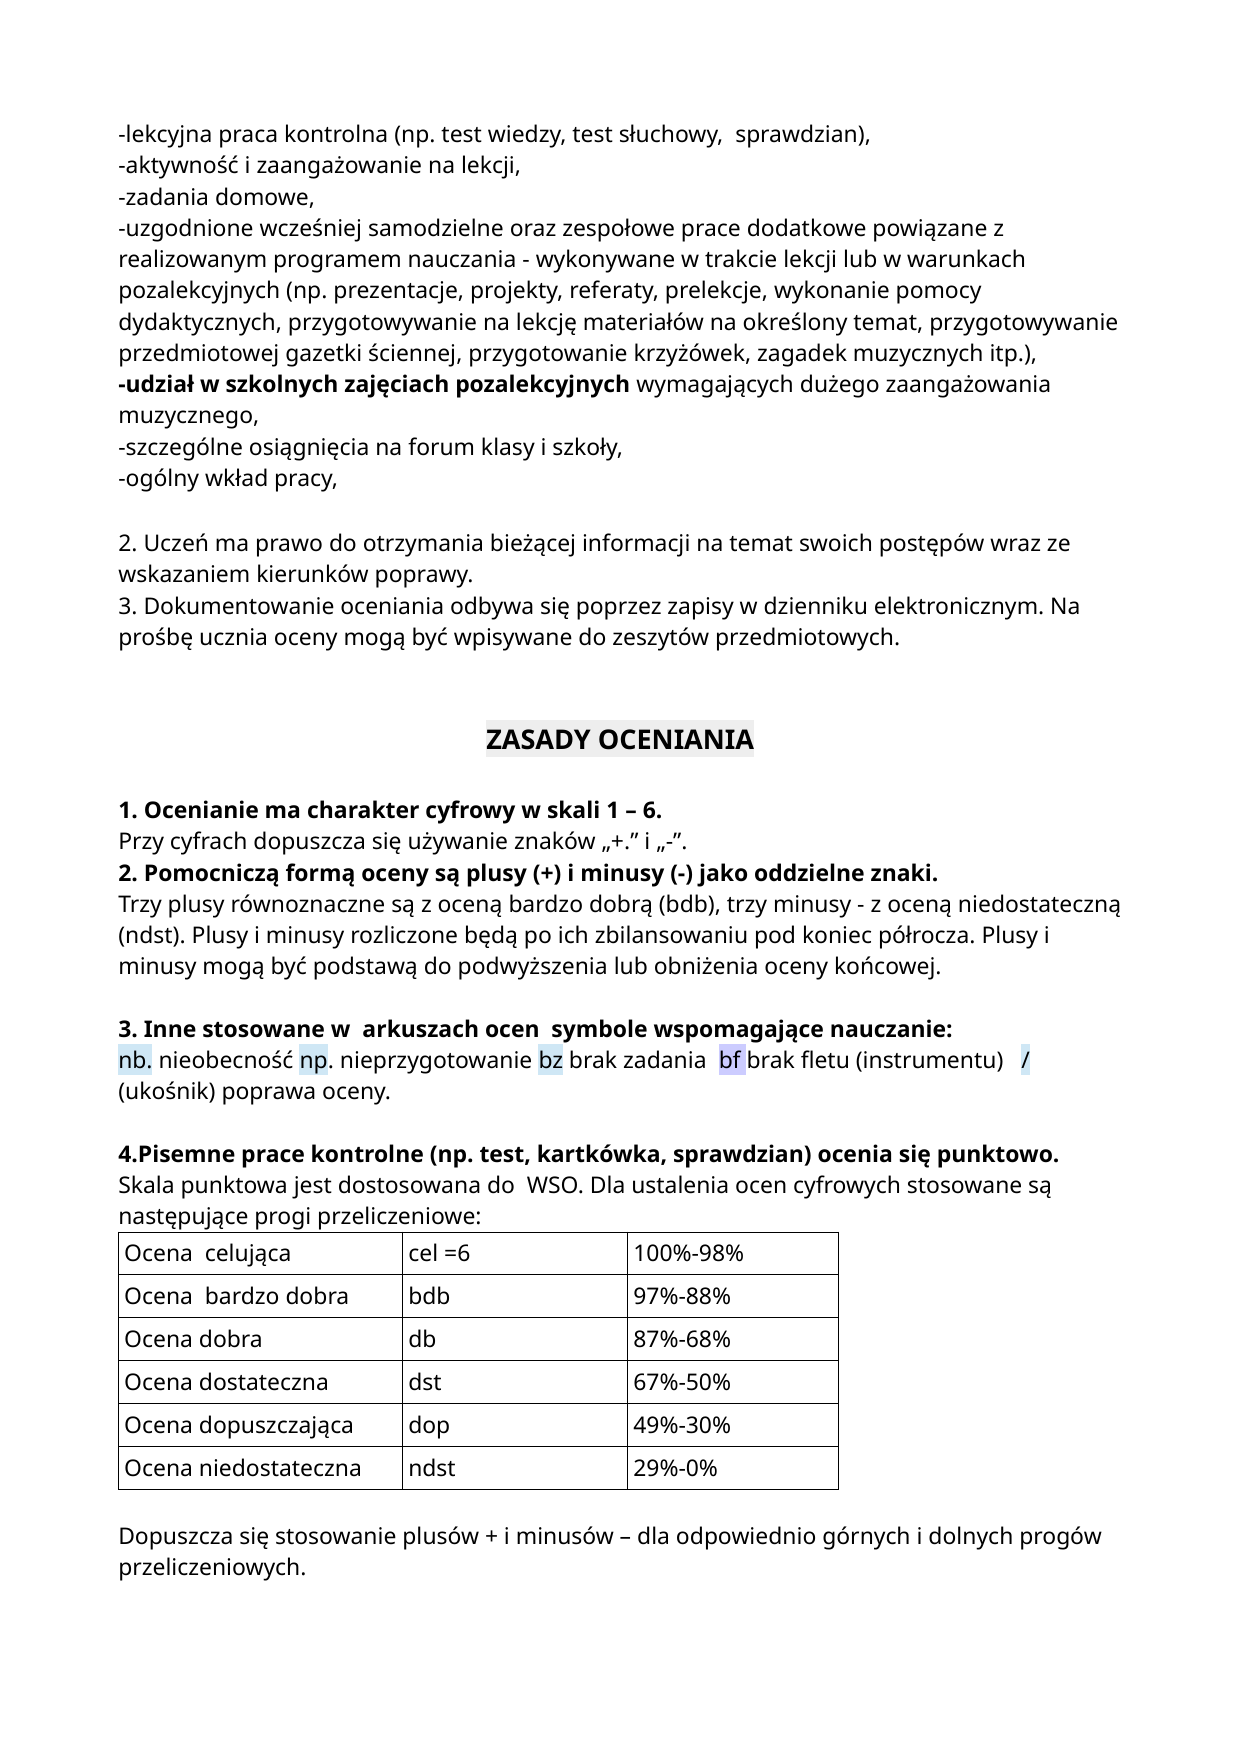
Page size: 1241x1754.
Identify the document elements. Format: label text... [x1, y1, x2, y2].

table_header cel =6 [403, 1233, 627, 1274]
text -zadania domowe, [118, 181, 1122, 212]
text Dopuszcza się stosowanie plusów + i minusów – dla odpowiednio górnych i dolnych progów przeliczeniowych. [118, 1520, 1122, 1582]
text dydaktycznych, przygotowywanie na lekcję materiałów na określony temat, przygotowywanie [118, 306, 1122, 337]
table_cell 87%-68% [628, 1318, 838, 1360]
text pozalekcyjnych (np. prezentacje, projekty, referaty, prelekcje, wykonanie pomocy [118, 274, 1122, 306]
table_cell 49%-30% [628, 1404, 838, 1446]
table_cell dop [403, 1404, 627, 1446]
table_cell Ocena dostateczna [119, 1361, 402, 1403]
text 2. Uczeń ma prawo do otrzymania bieżącej informacji na temat swoich postępów wraz ze [118, 527, 1122, 558]
text -uzgodnione wcześniej samodzielne oraz zespołowe prace dodatkowe powiązane z [118, 212, 1122, 243]
text 3. Inne stosowane w arkuszach ocen symbole wspomagające nauczanie: [118, 1013, 1122, 1044]
text Przy cyfrach dopuszcza się używanie znaków „+.” i „-”. [118, 825, 1122, 857]
table_cell Ocena dobra [119, 1318, 402, 1360]
table_cell 29%-0% [628, 1447, 838, 1488]
text ZASADY OCENIANIA [118, 720, 1122, 757]
text muzycznego, [118, 399, 1122, 431]
table_cell dst [403, 1361, 627, 1403]
text -lekcyjna praca kontrolna (np. test wiedzy, test słuchowy, sprawdzian), [118, 118, 1122, 149]
table_header Ocena celująca [119, 1233, 402, 1274]
text nb. nieobecność np. nieprzygotowanie bz brak zadania bf brak fletu (instrumentu) / (ukośnik) poprawa oceny. [118, 1044, 1122, 1107]
text 2. Pomocniczą formą oceny są plusy (+) i minusy (-) jako oddzielne znaki. [118, 857, 1122, 888]
text 1. Ocenianie ma charakter cyfrowy w skali 1 – 6. [118, 794, 1122, 825]
text 3. Dokumentowanie oceniania odbywa się poprzez zapisy w dzienniku elektronicznym. Na prośbę ucznia oceny mogą być wpisywane do zeszytów przedmiotowych. [118, 590, 1122, 652]
text 4.Pisemne prace kontrolne (np. test, kartkówka, sprawdzian) ocenia się punktowo. Skala punktowa jest dostosowana do WSO. Dla ustalenia ocen cyfrowych stosowane są następujące progi przeliczeniowe: [118, 1138, 1122, 1232]
table_cell Ocena bardzo dobra [119, 1275, 402, 1317]
table_cell Ocena niedostateczna [119, 1447, 402, 1488]
table_header 100%-98% [628, 1233, 838, 1274]
text -udział w szkolnych zajęciach pozalekcyjnych wymagających dużego zaangażowania [118, 368, 1122, 399]
text przedmiotowej gazetki ściennej, przygotowanie krzyżówek, zagadek muzycznych itp.), [118, 337, 1122, 368]
text -aktywność i zaangażowanie na lekcji, [118, 149, 1122, 181]
table_cell Ocena dopuszczająca [119, 1404, 402, 1446]
table_cell 97%-88% [628, 1275, 838, 1317]
text wskazaniem kierunków poprawy. [118, 558, 1122, 590]
table_cell ndst [403, 1447, 627, 1488]
table_cell db [403, 1318, 627, 1360]
text Trzy plusy równoznaczne są z oceną bardzo dobrą (bdb), trzy minusy - z oceną niedostateczną (ndst). Plusy i minusy rozliczone będą po ich zbilansowaniu pod koniec półrocza. Plusy i minusy mogą być podstawą do podwyższenia lub obniżenia oceny końcowej. [118, 888, 1122, 982]
text realizowanym programem nauczania - wykonywane w trakcie lekcji lub w warunkach [118, 243, 1122, 274]
text -szczególne osiągnięcia na forum klasy i szkoły, [118, 431, 1122, 462]
text -ogólny wkład pracy, [118, 462, 1122, 493]
table_cell bdb [403, 1275, 627, 1317]
table_cell 67%-50% [628, 1361, 838, 1403]
